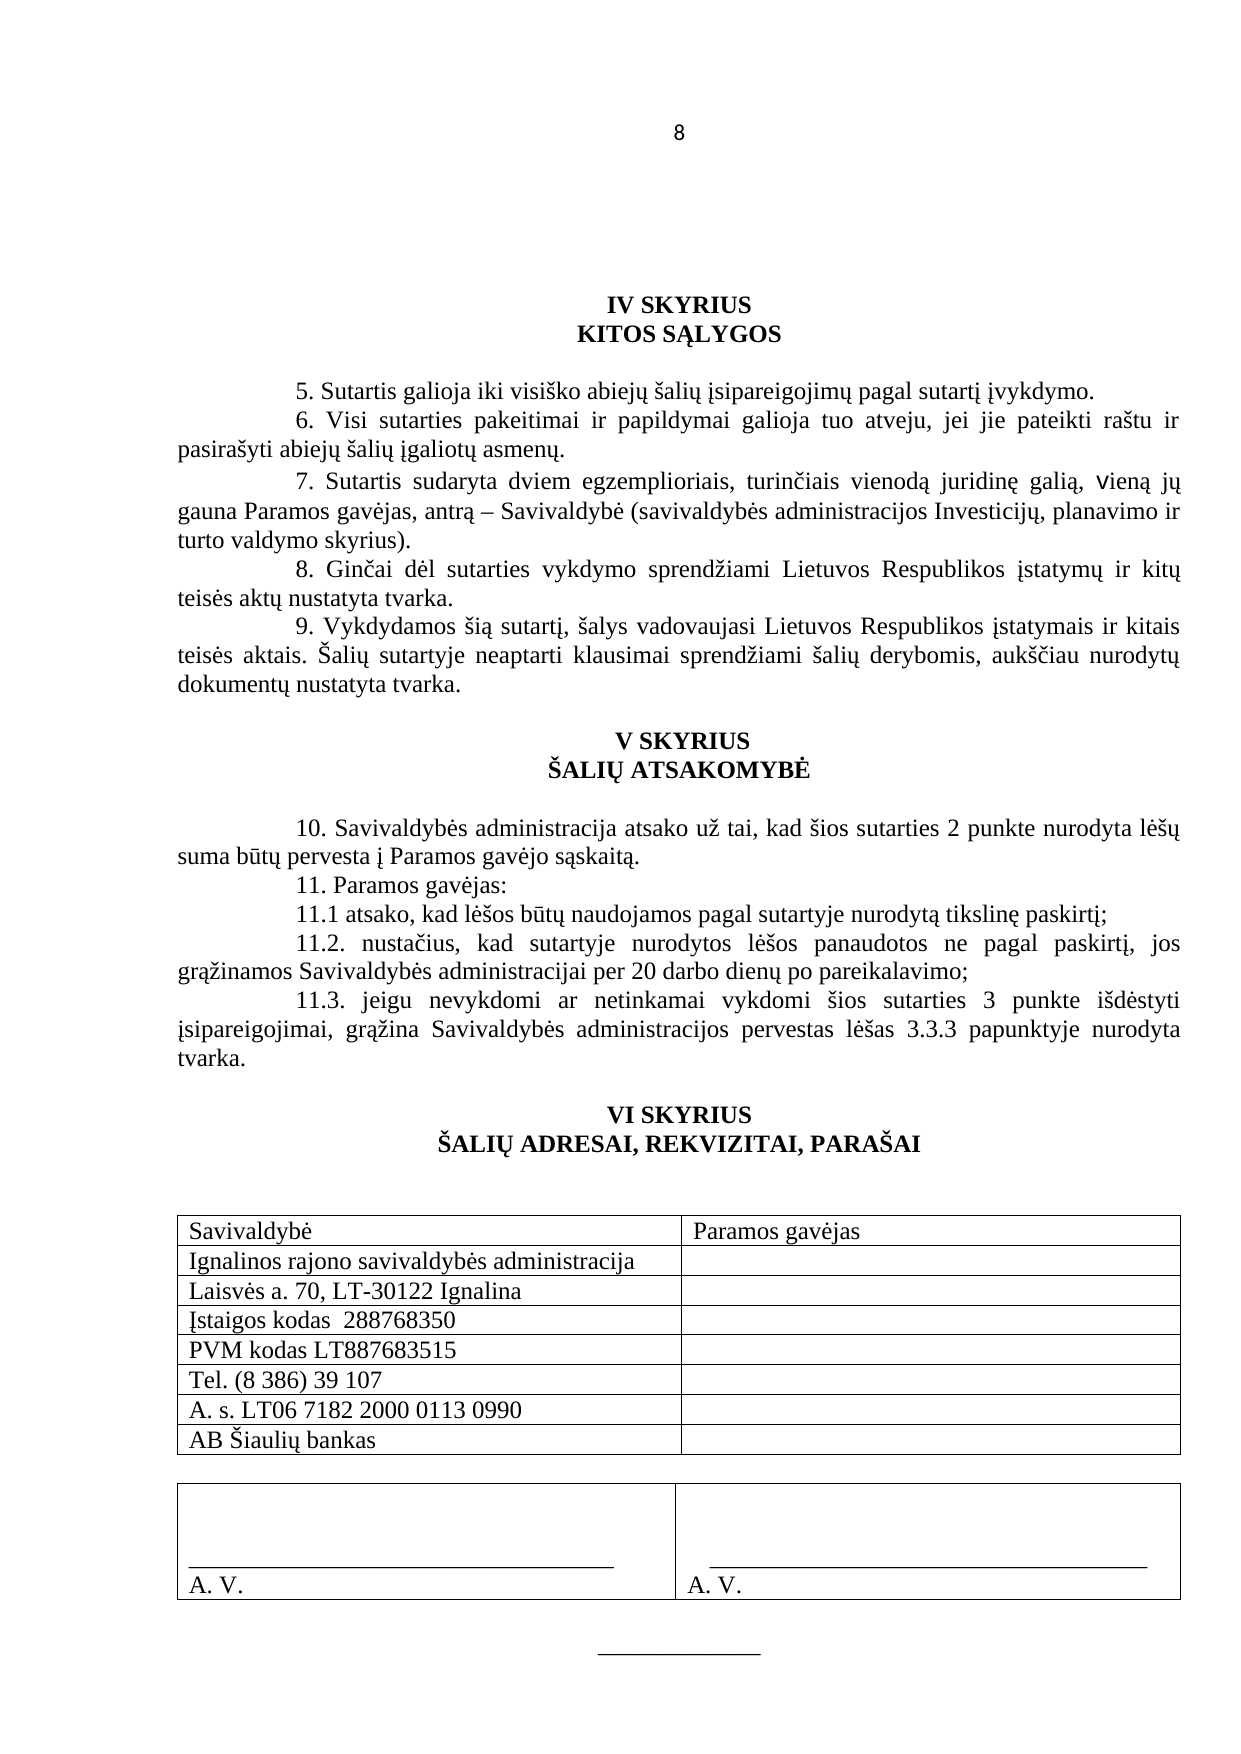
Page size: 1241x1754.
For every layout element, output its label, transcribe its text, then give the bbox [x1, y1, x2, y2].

table_cell [682, 1425, 1180, 1453]
table_cell [682, 1276, 1180, 1304]
text 11.1 atsako, kad lėšos būtų naudojamos pagal sutartyje nurodytą tikslinę paskirtį; [177, 899, 1181, 928]
subtitle VI SKYRIUS [177, 1100, 1181, 1129]
text 11. Paramos gavėjas: [177, 870, 1181, 899]
text 11.3. jeigu nevykdomi ar netinkamai vykdomi šios sutarties 3 punkte išdėstyti įsipareigojimai, grąžina Savivaldybės administracijos pervestas lėšas 3.3.3 papunktyje nurodyta tvarka. [177, 985, 1181, 1071]
text 7. Sutartis sudaryta dviem egzemplioriais, turinčiais vienodą juridinę galią, vieną jų gauna Paramos gavėjas, antrą – Savivaldybė (savivaldybės administracijos Investicijų, planavimo ir turto valdymo skyrius). [177, 462, 1181, 554]
table_header Paramos gavėjas [682, 1216, 1180, 1245]
text ŠALIŲ ATSAKOMYBĖ [177, 755, 1181, 784]
table_header ___________________________________ A. V. [676, 1484, 1180, 1599]
table_header __________________________________ A. V. [178, 1484, 675, 1599]
table_cell AB Šiaulių bankas [178, 1425, 681, 1453]
text 5. Sutartis galioja iki visiško abiejų šalių įsipareigojimų pagal sutartį įvykdymo. [177, 376, 1181, 405]
text 8. Ginčai dėl sutarties vykdymo sprendžiami Lietuvos Respublikos įstatymų ir kitų teisės aktų nustatyta tvarka. [177, 554, 1181, 611]
text 6. Visi sutarties pakeitimai ir papildymai galioja tuo atveju, jei jie pateikti raštu ir pasirašyti abiejų šalių įgaliotų asmenų. [177, 405, 1181, 462]
table_cell PVM kodas LT887683515 [178, 1335, 681, 1364]
table_cell Laisvės a. 70, LT-30122 Ignalina [178, 1276, 681, 1304]
table_cell [682, 1306, 1180, 1334]
table_cell Įstaigos kodas 288768350 [178, 1306, 681, 1334]
table_cell [682, 1365, 1180, 1394]
table_cell [682, 1395, 1180, 1424]
text 10. Savivaldybės administracija atsako už tai, kad šios sutarties 2 punkte nurodyta lėšų suma būtų pervesta į Paramos gavėjo sąskaitą. [177, 813, 1181, 870]
text 11.2. nustačius, kad sutartyje nurodytos lėšos panaudotos ne pagal paskirtį, jos grąžinamos Savivaldybės administracijai per 20 darbo dienų po pareikalavimo; [177, 928, 1181, 985]
subtitle ŠALIŲ ADRESAI, REKVIZITAI, PARAŠAI [177, 1129, 1181, 1158]
text 9. Vykdydamos šią sutartį, šalys vadovaujasi Lietuvos Respublikos įstatymais ir kitais teisės aktais. Šalių sutartyje neaptarti klausimai sprendžiami šalių derybomis, aukščiau nurodytų dokumentų nustatyta tvarka. [177, 611, 1181, 698]
table_cell [682, 1335, 1180, 1364]
text KITOS SĄLYGOS [177, 319, 1181, 347]
table_header Savivaldybė [178, 1216, 681, 1245]
table_cell Tel. (8 386) 39 107 [178, 1365, 681, 1394]
text IV SKYRIUS [177, 290, 1181, 319]
text V SKYRIUS [177, 726, 1181, 755]
text _____________ [177, 1629, 1181, 1658]
table_cell A. s. LT06 7182 2000 0113 0990 [178, 1395, 681, 1424]
table_cell Ignalinos rajono savivaldybės administracija [178, 1246, 681, 1275]
table_cell [682, 1246, 1180, 1275]
